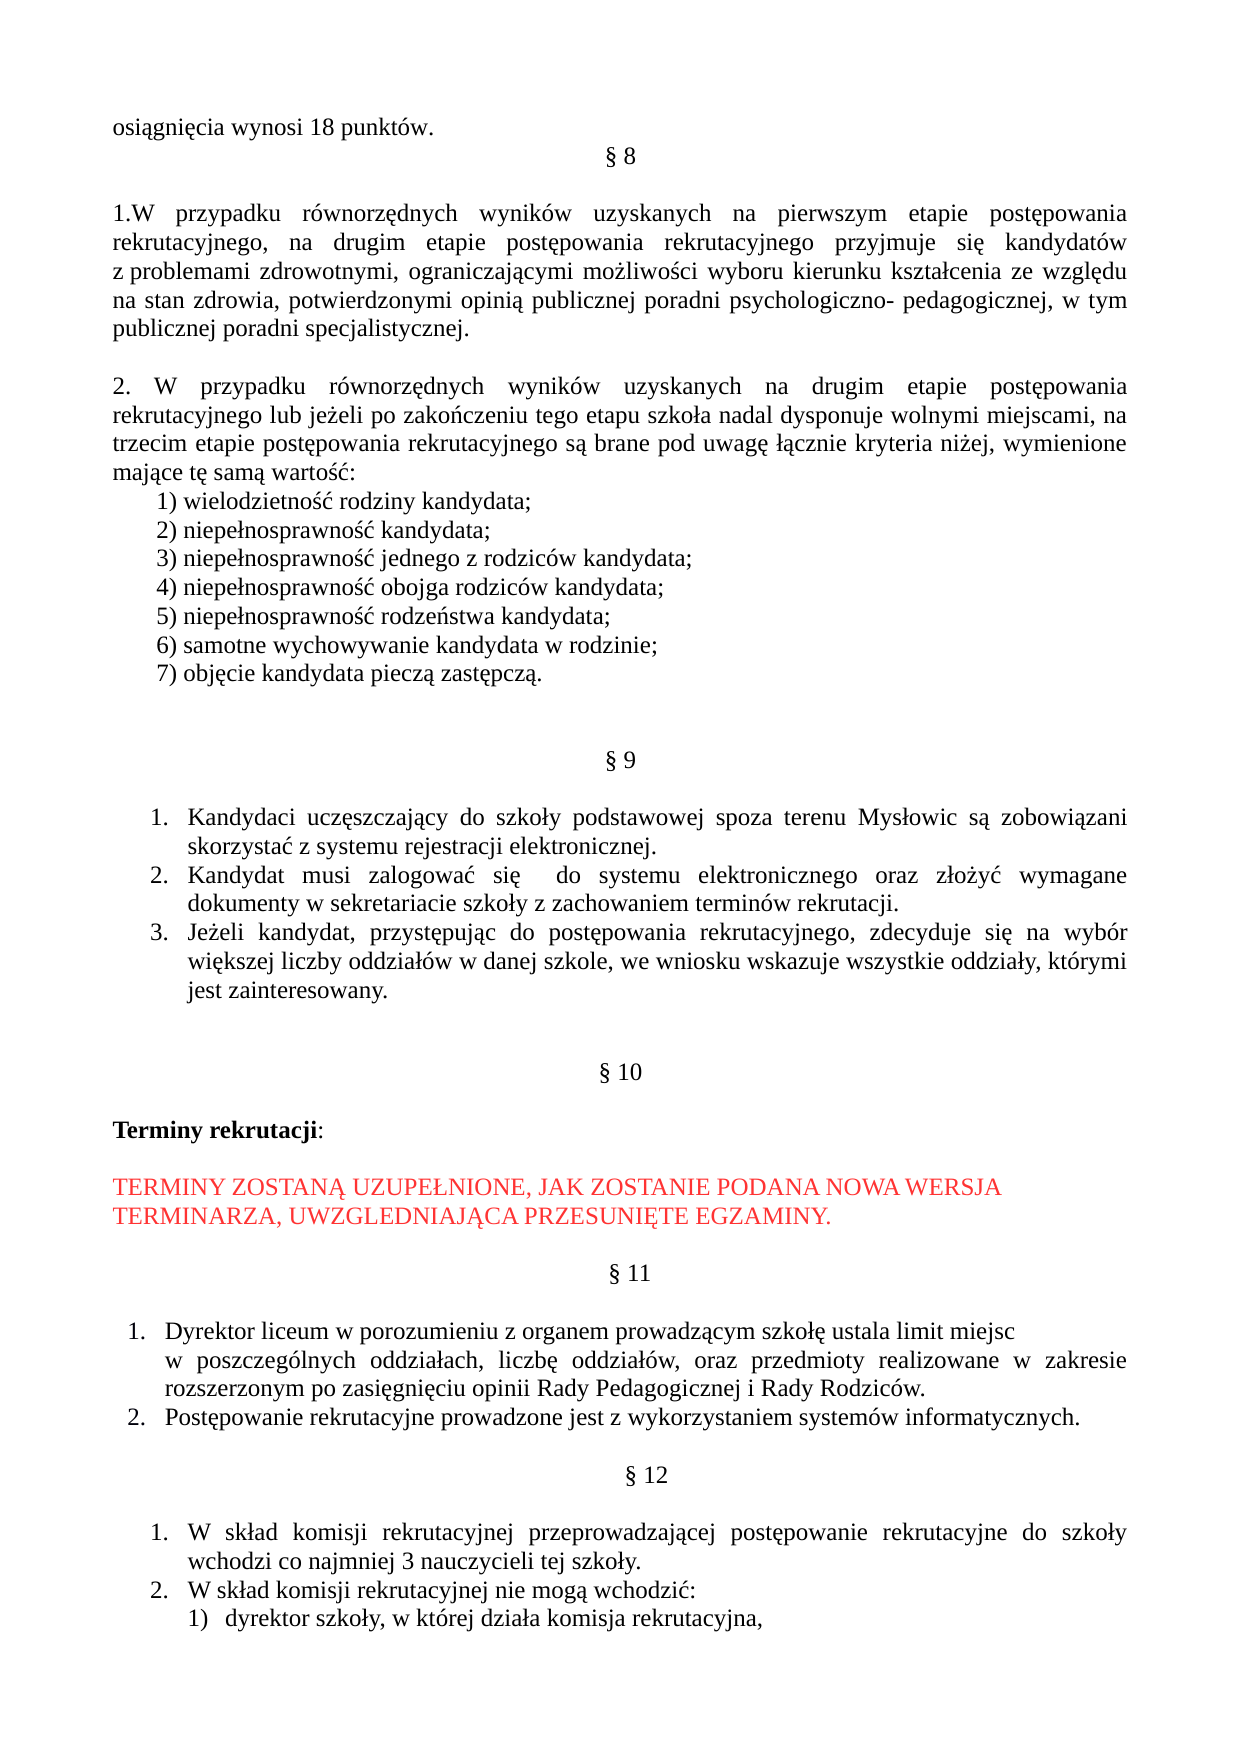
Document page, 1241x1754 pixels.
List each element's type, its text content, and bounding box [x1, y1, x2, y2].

text 2) niepełnosprawność kandydata; [112, 515, 1128, 543]
text 4) niepełnosprawność obojga rodziców kandydata; [112, 572, 1128, 601]
text w poszczególnych oddziałach, liczbę oddziałów, oraz przedmioty realizowane w zakresie rozszerzonym po zasięgnięciu opinii Rady Pedagogicznej i Rady Rodziców. [164, 1345, 1128, 1402]
text Terminy rekrutacji: [112, 1115, 1128, 1143]
list Dyrektor liceum w porozumieniu z organem prowadzącym szkołę ustala limit miejsc [127, 1316, 1128, 1345]
text 1) wielodzietność rodziny kandydata; [112, 486, 1128, 515]
text § 10 [112, 1057, 1128, 1086]
text § 8 [112, 141, 1128, 170]
list § 12 [164, 1460, 1128, 1488]
text § 9 [112, 745, 1128, 773]
text 5) niepełnosprawność rodzeństwa kandydata; [112, 601, 1128, 630]
text 2. W przypadku równorzędnych wyników uzyskanych na drugim etapie postępowania rekrutacyjnego lub jeżeli po zakończeniu tego etapu szkoła nadal dysponuje wolnymi miejscami, na trzecim etapie postępowania rekrutacyjnego są brane pod uwagę łącznie kryteria niżej, wymienione mające tę samą wartość: [112, 371, 1128, 486]
list Kandydaci uczęszczający do szkoły podstawowej spoza terenu Mysłowic są zobowiązani skorzystać z systemu rejestracji elektronicznej. [150, 802, 1128, 860]
text § 11 [112, 1258, 1128, 1287]
list Postępowanie rekrutacyjne prowadzone jest z wykorzystaniem systemów informatycznych. [127, 1402, 1128, 1431]
text TERMINY ZOSTANĄ UZUPEŁNIONE, JAK ZOSTANIE PODANA NOWA WERSJA TERMINARZA, UWZGLEDNIAJĄCA PRZESUNIĘTE EGZAMINY. [112, 1172, 1128, 1230]
list W skład komisji rekrutacyjnej nie mogą wchodzić: [150, 1575, 1128, 1603]
list dyrektor szkoły, w której działa komisja rekrutacyjna, [187, 1603, 1128, 1632]
text 6) samotne wychowywanie kandydata w rodzinie; [112, 630, 1128, 658]
text 7) objęcie kandydata pieczą zastępczą. [112, 658, 1128, 687]
text 3) niepełnosprawność jednego z rodziców kandydata; [112, 543, 1128, 572]
text 1.W przypadku równorzędnych wyników uzyskanych na pierwszym etapie postępowania rekrutacyjnego, na drugim etapie postępowania rekrutacyjnego przyjmuje się kandydatów z problemami zdrowotnymi, ograniczającymi możliwości wyboru kierunku kształcenia ze względu na stan zdrowia, potwierdzonymi opinią publicznej poradni psychologiczno- pedagogicznej, w tym publicznej poradni specjalistycznej. [112, 198, 1128, 342]
list Kandydat musi zalogować się do systemu elektronicznego oraz złożyć wymagane dokumenty w sekretariacie szkoły z zachowaniem terminów rekrutacji. [150, 860, 1128, 917]
list Jeżeli kandydat, przystępując do postępowania rekrutacyjnego, zdecyduje się na wybór większej liczby oddziałów w danej szkole, we wniosku wskazuje wszystkie oddziały, którymi jest zainteresowany. [150, 917, 1128, 1003]
text osiągnięcia wynosi 18 punktów. [112, 112, 1128, 141]
list W skład komisji rekrutacyjnej przeprowadzającej postępowanie rekrutacyjne do szkoły wchodzi co najmniej 3 nauczycieli tej szkoły. [150, 1517, 1128, 1575]
